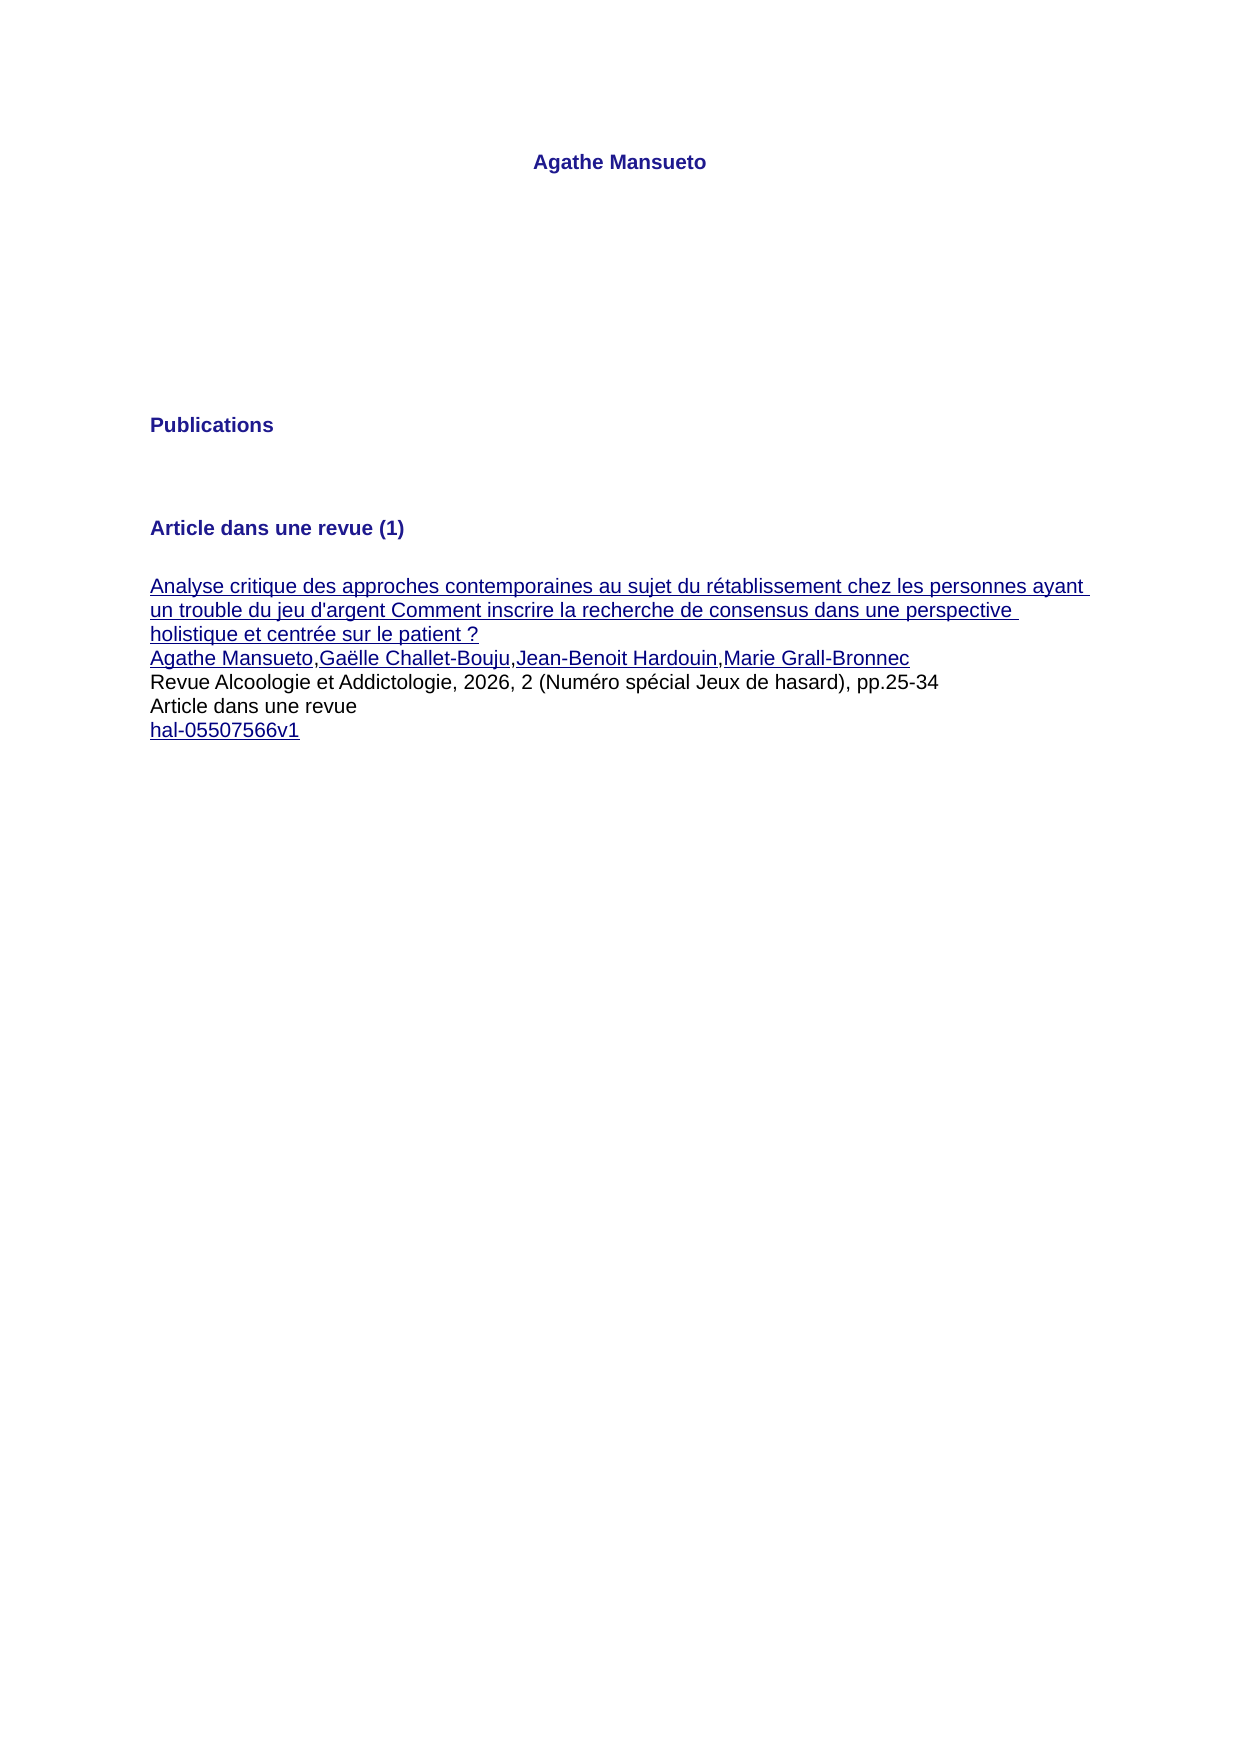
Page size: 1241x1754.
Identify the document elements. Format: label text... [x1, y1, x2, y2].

table_header Analyse critique des approches contemporaines au sujet du rétablissement chez les personnes ayant [150, 574, 1090, 595]
subtitle Article dans une revue (1) [150, 516, 1090, 539]
subtitle Agathe Mansueto [150, 150, 1090, 174]
subtitle Publications [150, 412, 1090, 436]
table_header un trouble du jeu d'argent Comment inscrire la recherche de consensus dans une perspective holistique et centrée sur le patient ? Agathe Mansueto,Gaëlle Challet-Bouju,Jean-Benoit Hardouin,Marie Grall-Bronnec Revue Alcoologie et Addictologie, 2026, 2 (Numéro spécial Jeux de hasard), pp.25-34 Article dans une revue hal-05507566v1 [150, 596, 1090, 742]
